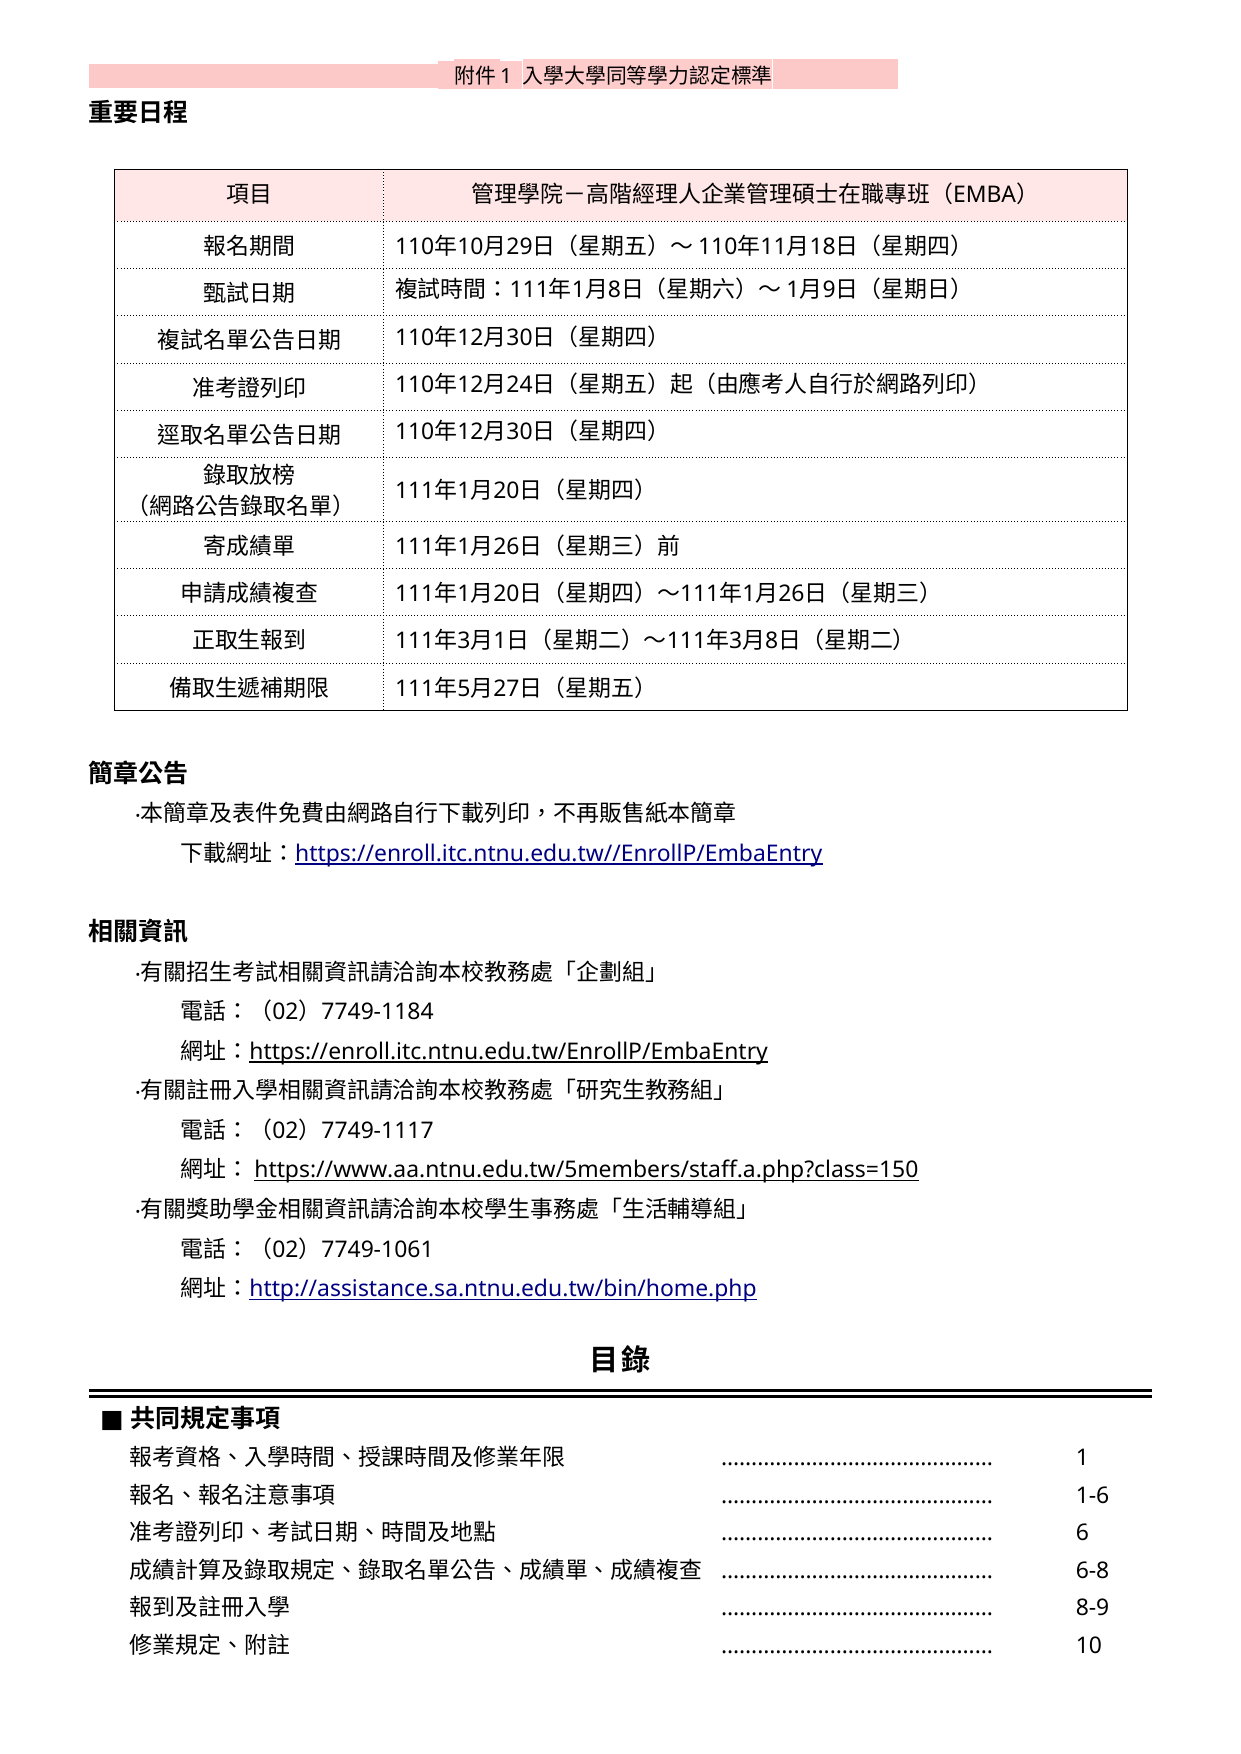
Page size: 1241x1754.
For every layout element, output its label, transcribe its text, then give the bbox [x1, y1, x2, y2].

text ‧本簡章及表件免費由網路自行下載列印，不再販售紙本簡章 [89, 790, 1152, 829]
text 電話：（02）7749-1061 [89, 1225, 1152, 1265]
table_cell 110年12月24日（星期五）起（由應考人自行於網路列印） [384, 363, 1127, 410]
table_cell 111年1月20日（星期四） [384, 457, 1127, 521]
table_cell 成績計算及錄取規定、錄取名單公告、成績單、成績複查 [89, 1548, 721, 1586]
text 網址：http://assistance.sa.ntnu.edu.tw/bin/home.php [89, 1265, 1152, 1304]
table_cell 修業規定、附註 [89, 1623, 721, 1661]
text 簡章公告 [89, 750, 1152, 790]
table_cell 111年3月1日（星期二）～111年3月8日（星期二） [384, 615, 1127, 662]
table_cell 8-9 [1076, 1586, 1152, 1623]
table_cell 1-6 [1076, 1473, 1152, 1511]
table_cell 錄取放榜 （網路公告錄取名單） [115, 457, 383, 521]
table_cell 逕取名單公告日期 [115, 410, 383, 457]
table_cell 10 [1076, 1623, 1152, 1661]
table_cell 報名、報名注意事項 [89, 1473, 721, 1511]
table_cell ……………………………………… [721, 1511, 1076, 1548]
text 相關資訊 [89, 909, 1152, 948]
table_cell 111年1月26日（星期三）前 [384, 521, 1127, 568]
table_cell 報名期間 [115, 221, 383, 268]
table_cell 110年10月29日（星期五）～ 110年11月18日（星期四） [384, 221, 1127, 268]
table_cell ……………………………………… [721, 1548, 1076, 1586]
text 下載網址：https://enroll.itc.ntnu.edu.tw//EnrollP/EmbaEntry [89, 829, 1152, 869]
table_header 管理學院－高階經理人企業管理碩士在職專班（EMBA） [384, 170, 1127, 221]
table_cell ……………………………………… [721, 1623, 1076, 1661]
table_cell ……………………………………… [721, 1473, 1076, 1511]
table_cell 6 [1076, 1511, 1152, 1548]
text 重要日程 [89, 89, 1152, 129]
table_cell 111年5月27日（星期五） [384, 663, 1127, 710]
table_cell 寄成績單 [115, 521, 383, 568]
text ‧有關獎助學金相關資訊請洽詢本校學生事務處「生活輔導組」 [89, 1186, 1152, 1225]
table_cell ……………………………………… [721, 1436, 1076, 1473]
text 電話：（02）7749-1117 [89, 1107, 1152, 1146]
text 網址： https://www.aa.ntnu.edu.tw/5members/staff.a.php?class=150 [89, 1146, 1152, 1186]
text ‧有關招生考試相關資訊請洽詢本校教務處「企劃組」 [89, 948, 1152, 988]
table_cell 甄試日期 [115, 268, 383, 315]
table_cell 110年12月30日（星期四） [384, 315, 1127, 362]
table_cell 報考資格、入學時間、授課時間及修業年限 [89, 1436, 721, 1473]
table_cell 報到及註冊入學 [89, 1586, 721, 1623]
table_cell 複試時間：111年1月8日（星期六）～ 1月9日（星期日） [384, 268, 1127, 315]
text 網址：https://enroll.itc.ntnu.edu.tw/EnrollP/EmbaEntry [89, 1027, 1152, 1067]
table_cell ……………………………………… [721, 1586, 1076, 1623]
table_header 目錄 [89, 1334, 1152, 1388]
table_cell 備取生遞補期限 [115, 663, 383, 710]
table_cell 複試名單公告日期 [115, 315, 383, 362]
table_header 項目 [115, 170, 383, 221]
table_cell 准考證列印、考試日期、時間及地點 [89, 1511, 721, 1548]
table_cell 申請成績複查 [115, 568, 383, 615]
table_cell 110年12月30日（星期四） [384, 410, 1127, 457]
table_cell ■ 共同規定事項 [89, 1398, 1152, 1436]
table_cell 1 [1076, 1436, 1152, 1473]
table_cell 6-8 [1076, 1548, 1152, 1586]
text ‧有關註冊入學相關資訊請洽詢本校教務處「研究生教務組」 [89, 1067, 1152, 1107]
text 電話：（02）7749-1184 [89, 988, 1152, 1027]
table_cell 111年1月20日（星期四）～111年1月26日（星期三） [384, 568, 1127, 615]
table_cell 正取生報到 [115, 615, 383, 662]
table_cell 准考證列印 [115, 363, 383, 410]
